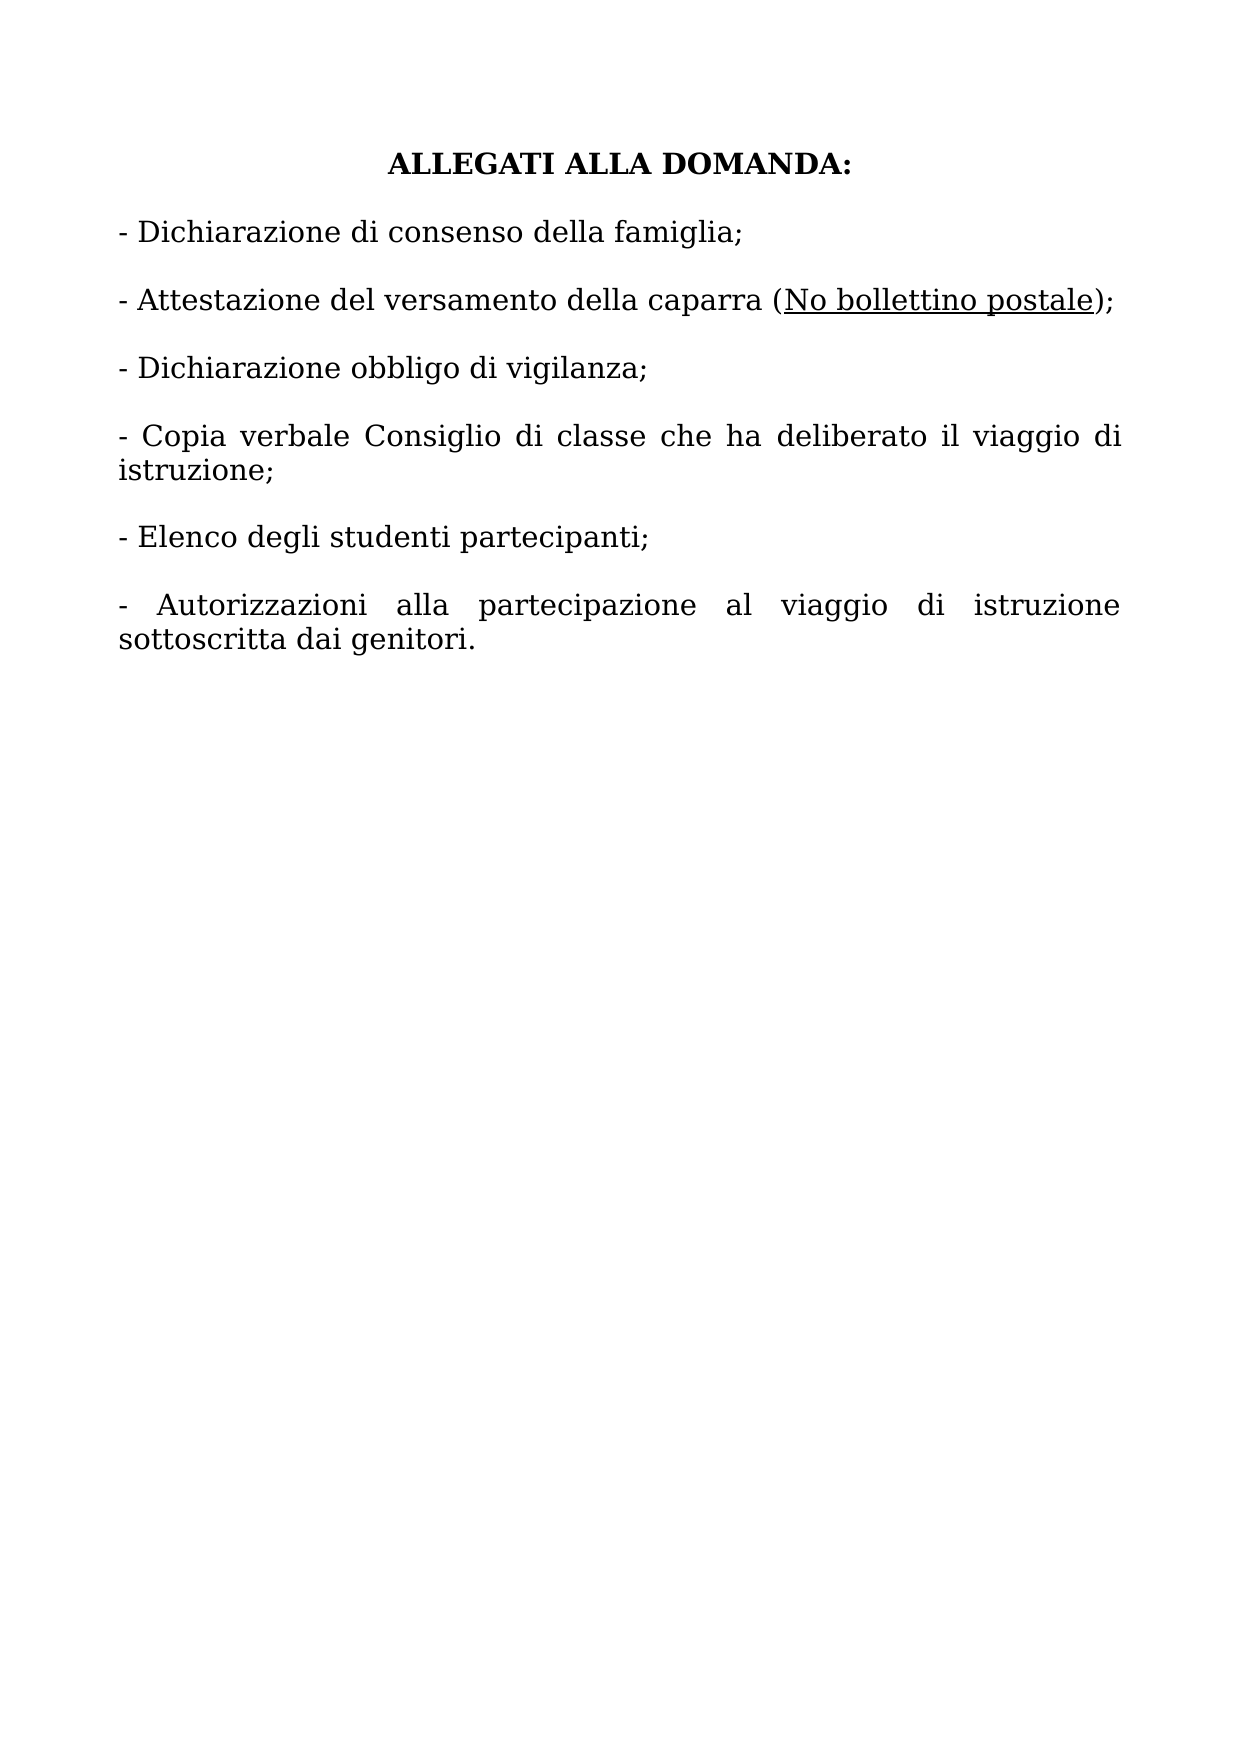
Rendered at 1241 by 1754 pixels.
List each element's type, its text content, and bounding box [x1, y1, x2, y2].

text - Dichiarazione di consenso della famiglia; [118, 215, 1122, 249]
text - Autorizzazioni alla partecipazione al viaggio di istruzione sottoscritta dai genitori. [118, 589, 1122, 657]
text - Attestazione del versamento della caparra (No bollettino postale); [118, 283, 1122, 317]
text ALLEGATI ALLA DOMANDA: [118, 147, 1122, 181]
text - Copia verbale Consiglio di classe che ha deliberato il viaggio di istruzione; [118, 419, 1122, 487]
text - Dichiarazione obbligo di vigilanza; [118, 351, 1122, 385]
text - Elenco degli studenti partecipanti; [118, 521, 1122, 555]
